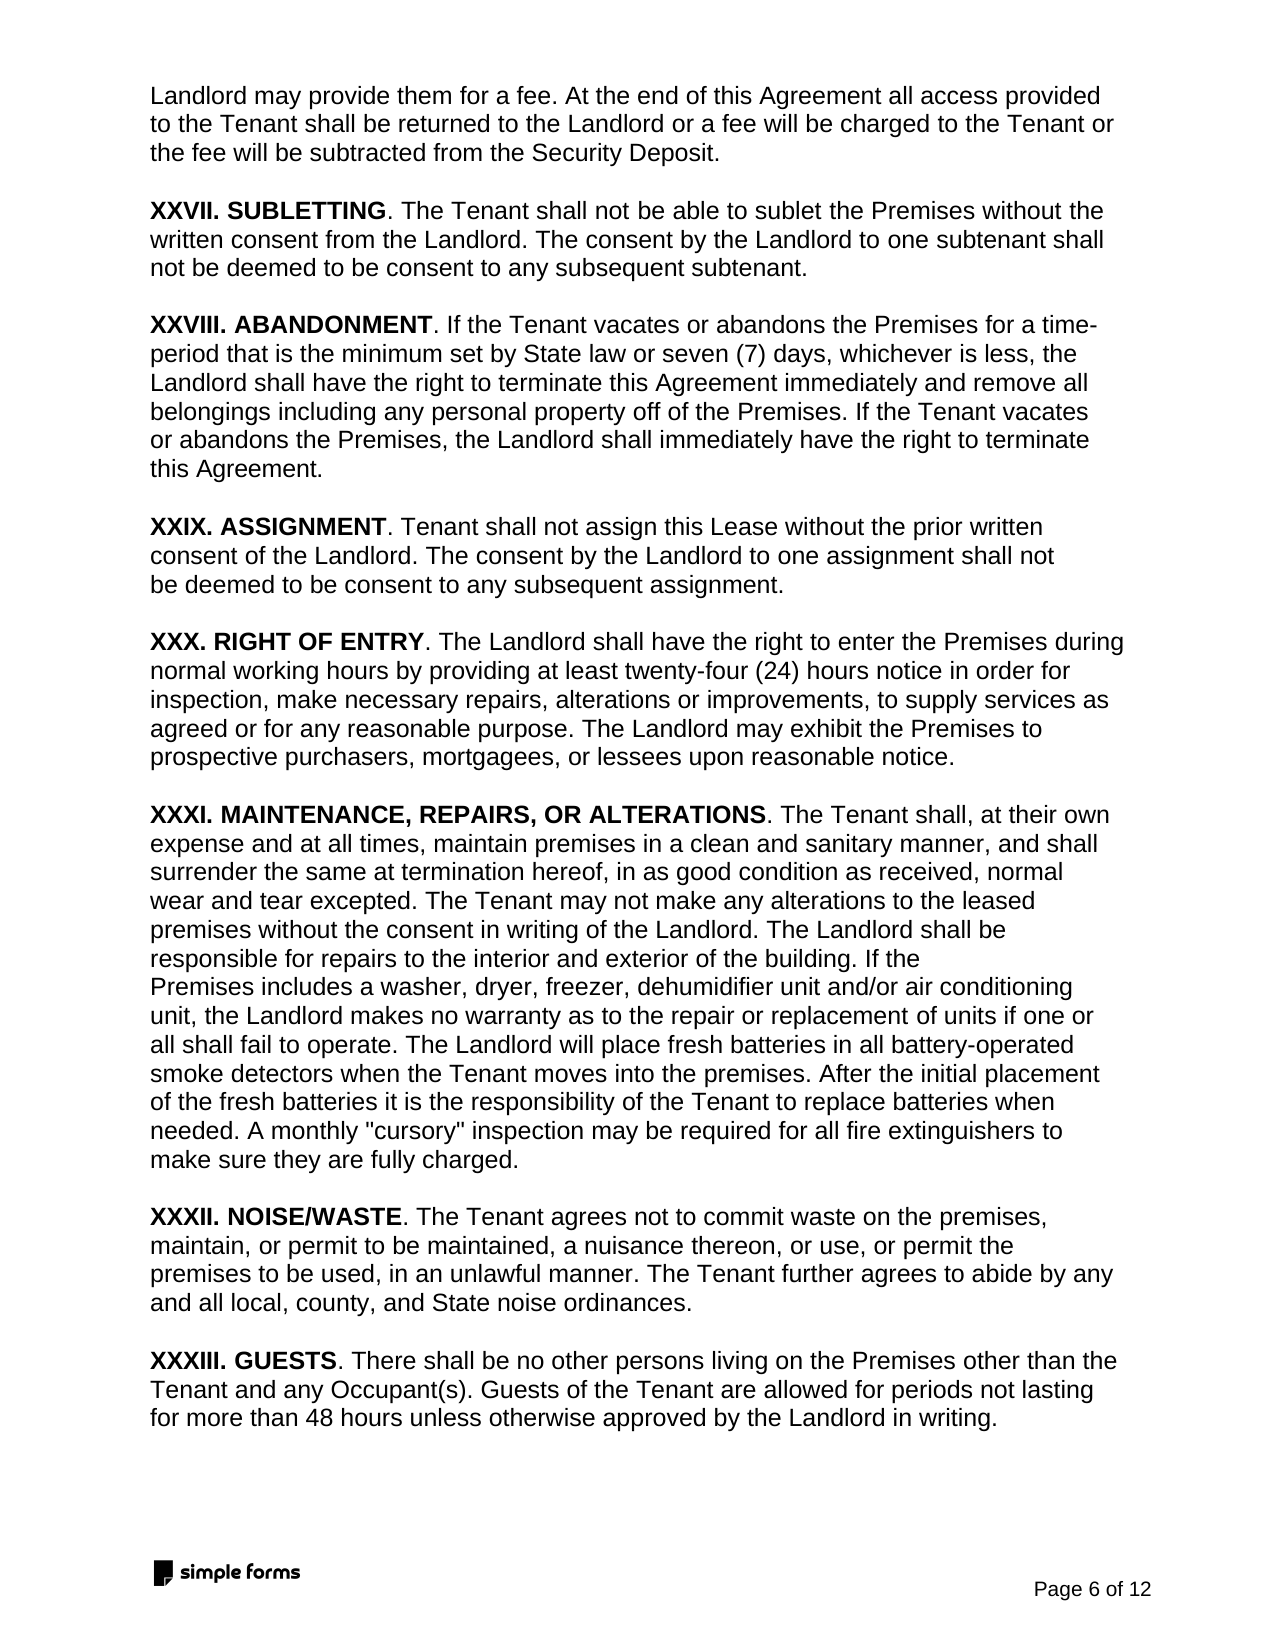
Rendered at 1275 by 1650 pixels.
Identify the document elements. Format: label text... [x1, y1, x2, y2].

list GUESTS. There shall be no other persons living on the Premises other than the Tenant and any Occupant(s). Guests of the Tenant are allowed for periods not lasting for more than 48 hours unless otherwise approved by the Landlord in writing. [150, 1346, 1117, 1432]
text Landlord may provide them for a fee. At the end of this Agreement all access provided to the Tenant shall be returned to the Landlord or a fee will be charged to the Tenant or the fee will be subtracted from the Security Deposit. [150, 81, 1118, 167]
list ASSIGNMENT. Tenant shall not assign this Lease without the prior written consent of the Landlord. The consent by the Landlord to one assignment shall not be deemed to be consent to any subsequent assignment. [150, 512, 1089, 598]
list NOISE/WASTE. The Tenant agrees not to commit waste on the premises, maintain, or permit to be maintained, a nuisance thereon, or use, or permit the premises to be used, in an unlawful manner. The Tenant further agrees to abide by any and all local, county, and State noise ordinances. [150, 1202, 1122, 1317]
list SUBLETTING. The Tenant shall not be able to sublet the Premises without the written consent from the Landlord. The consent by the Landlord to one subtenant shall not be deemed to be consent to any subsequent subtenant. [150, 196, 1104, 282]
list RIGHT OF ENTRY. The Landlord shall have the right to enter the Premises during normal working hours by providing at least twenty-four (24) hours notice in order for inspection, make necessary repairs, alterations or improvements, to supply services as agreed or for any reasonable purpose. The Landlord may exhibit the Premises to prospective purchasers, mortgagees, or lessees upon reasonable notice. [150, 627, 1124, 771]
text Premises includes a washer, dryer, freezer, dehumidifier unit and/or air conditioning unit, the Landlord makes no warranty as to the repair or replacement of units if one or all shall fail to operate. The Landlord will place fresh batteries in all battery-operated smoke detectors when the Tenant moves into the premises. After the initial placement of the fresh batteries it is the responsibility of the Tenant to replace batteries when needed. A monthly "cursory" inspection may be required for all fire extinguishers to make sure they are fully charged. [150, 972, 1107, 1173]
list MAINTENANCE, REPAIRS, OR ALTERATIONS. The Tenant shall, at their own expense and at all times, maintain premises in a clean and sanitary manner, and shall surrender the same at termination hereof, in as good condition as received, normal wear and tear excepted. The Tenant may not make any alterations to the leased premises without the consent in writing of the Landlord. The Landlord shall be responsible for repairs to the interior and exterior of the building. If the [150, 800, 1111, 972]
list ABANDONMENT. If the Tenant vacates or abandons the Premises for a time- period that is the minimum set by State law or seven (7) days, whichever is less, the Landlord shall have the right to terminate this Agreement immediately and remove all belongings including any personal property off of the Premises. If the Tenant vacates or abandons the Premises, the Landlord shall immediately have the right to terminate this Agreement. [150, 311, 1118, 483]
